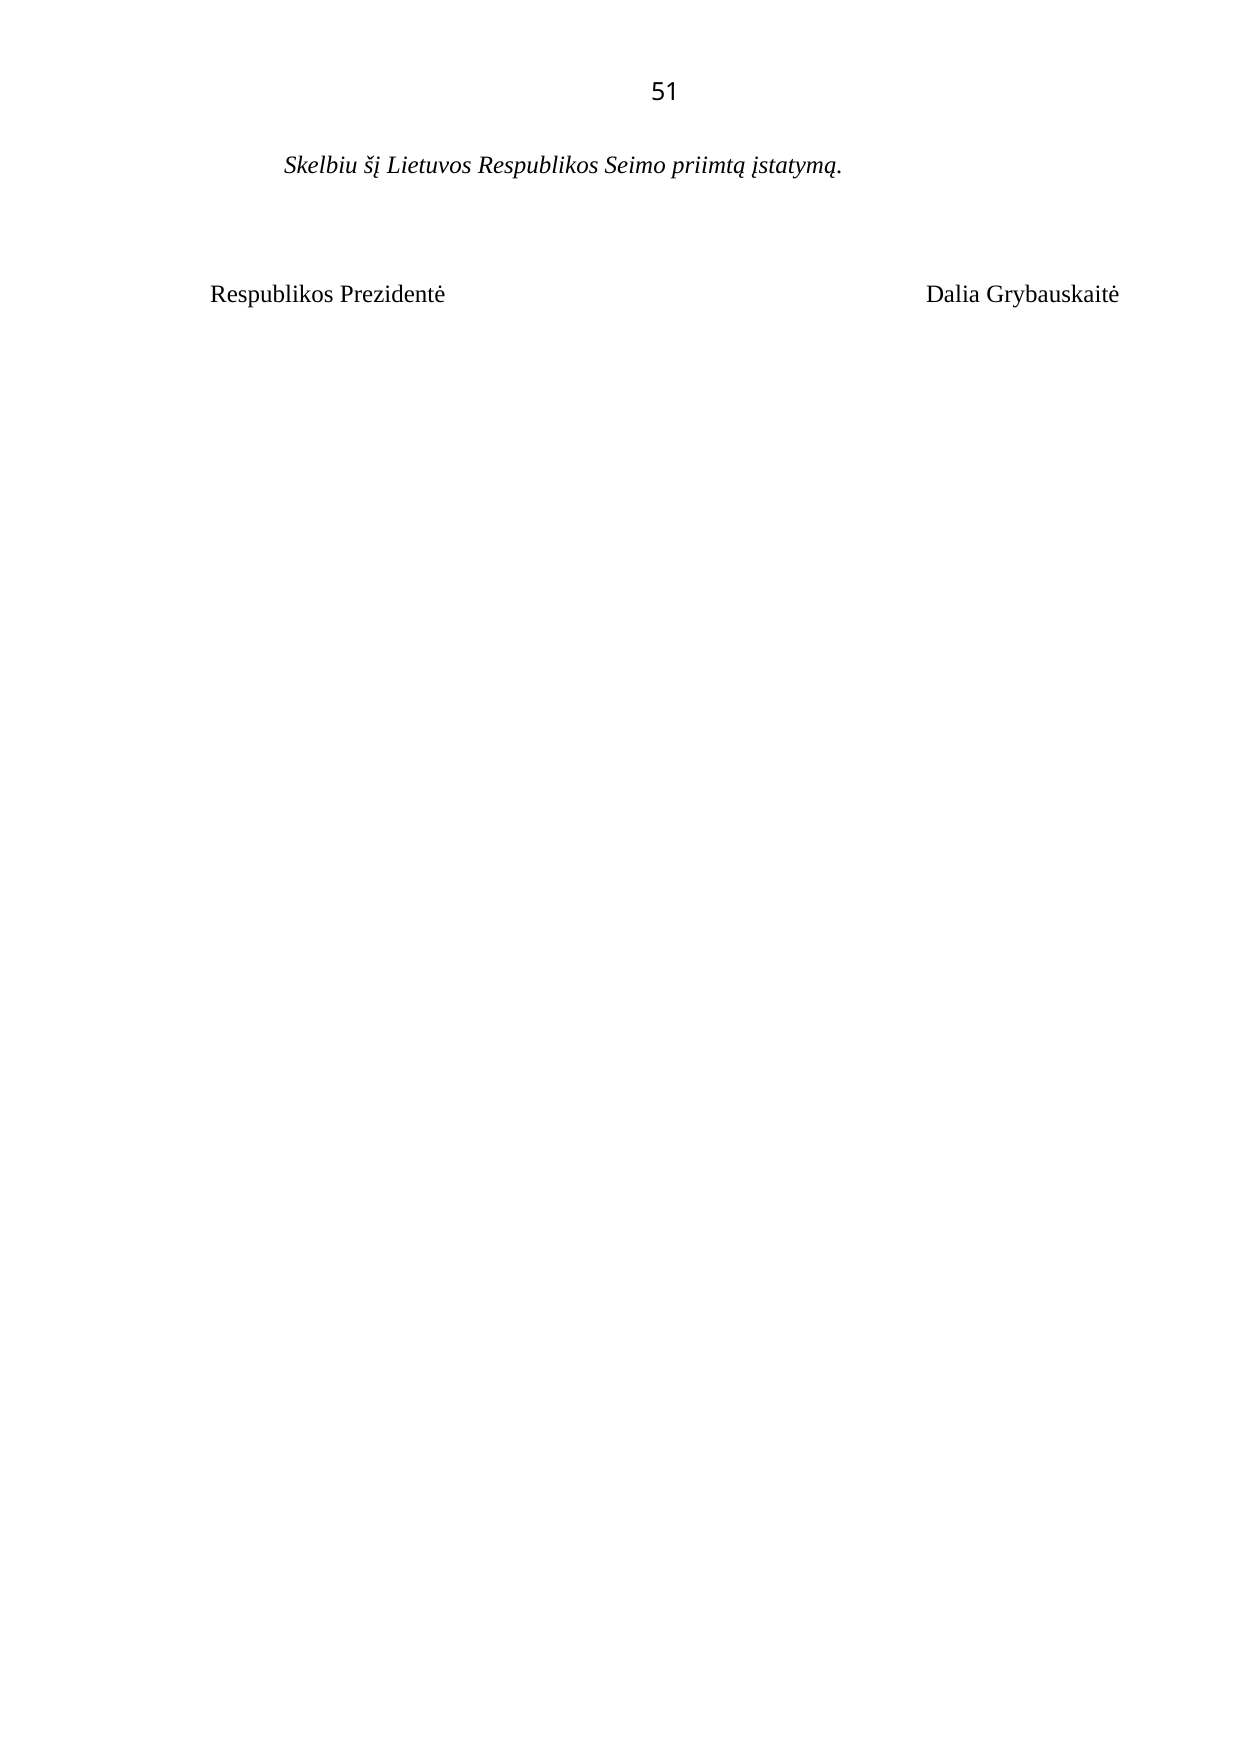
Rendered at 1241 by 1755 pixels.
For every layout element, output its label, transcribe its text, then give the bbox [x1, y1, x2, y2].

text Skelbiu šį Lietuvos Respublikos Seimo priimtą įstatymą. [210, 150, 1120, 179]
text Respublikos Prezidentė Dalia Grybauskaitė [210, 279, 1120, 308]
